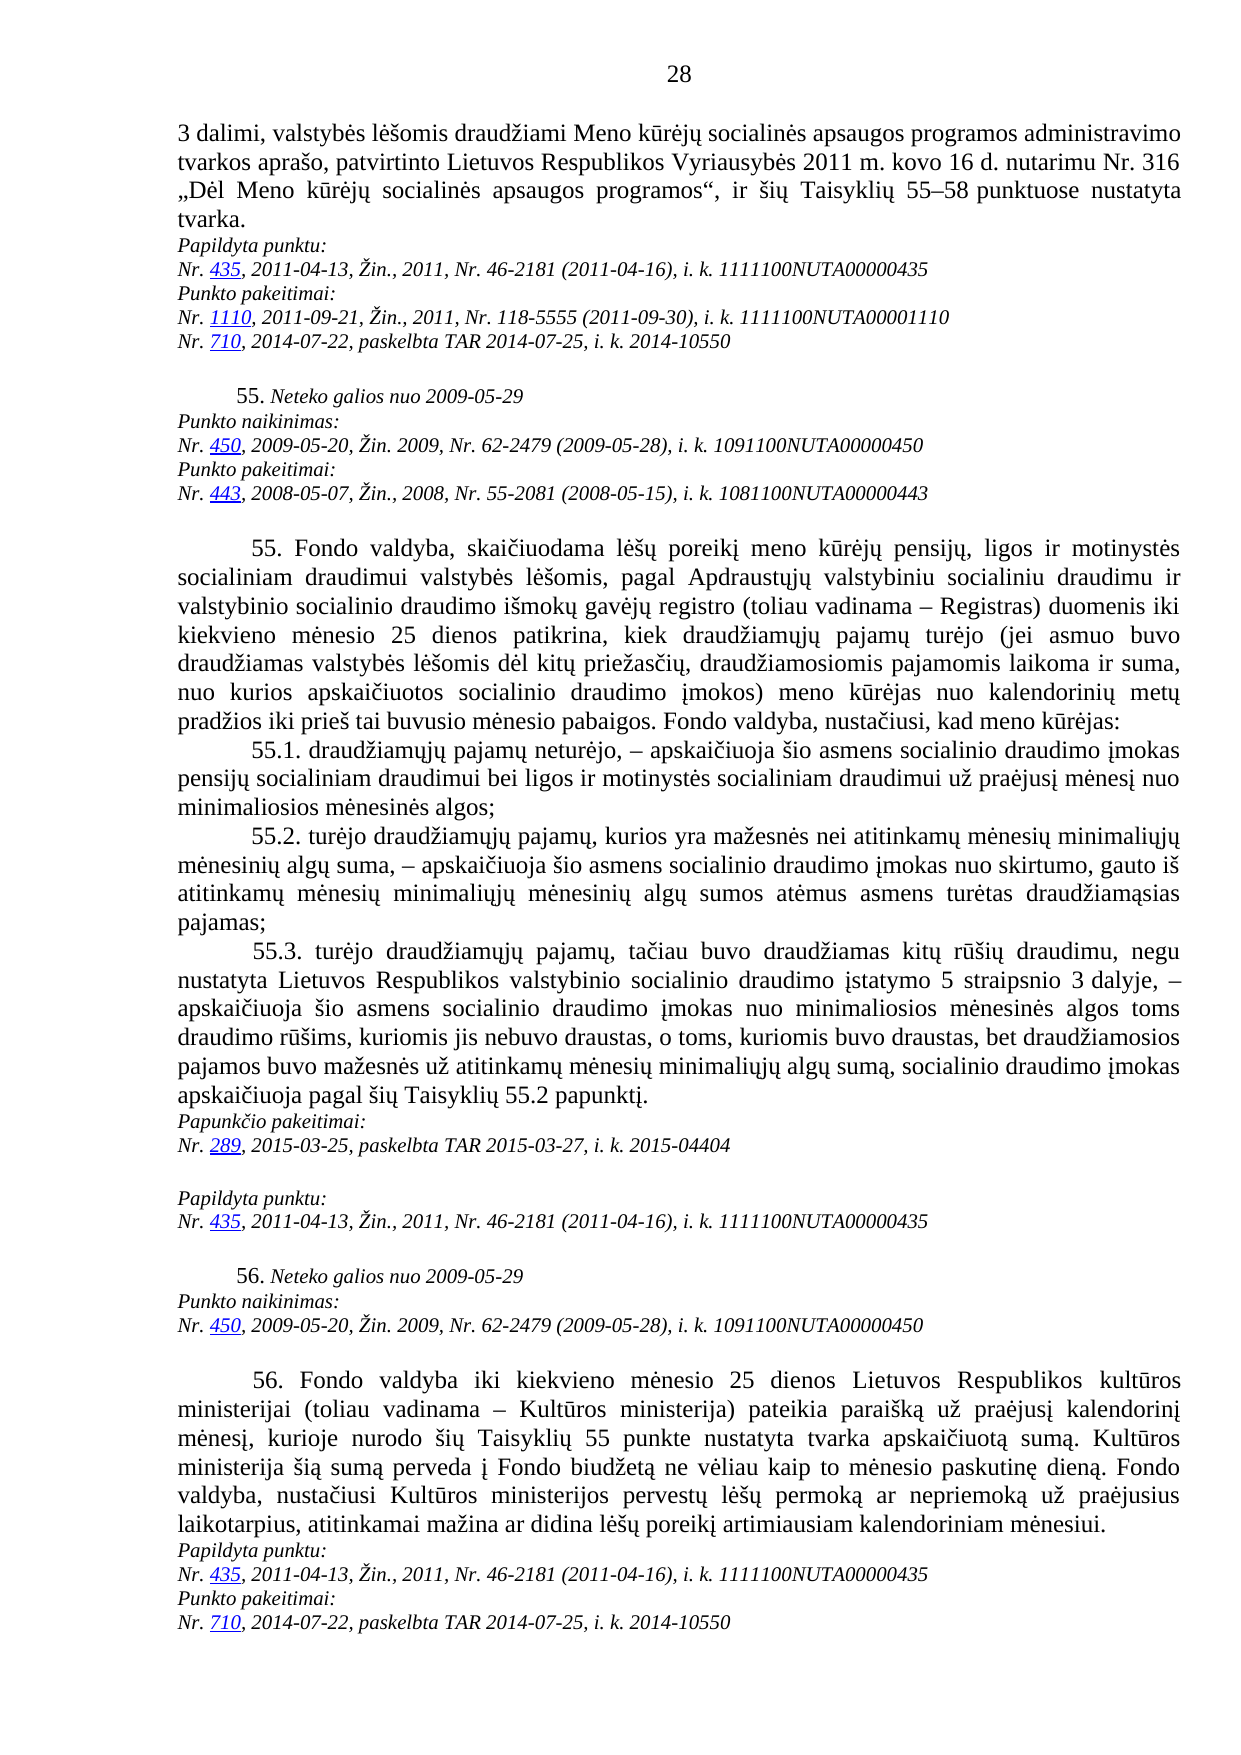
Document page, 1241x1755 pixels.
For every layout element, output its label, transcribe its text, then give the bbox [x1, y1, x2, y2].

text Nr. 450, 2009-05-20, Žin. 2009, Nr. 62-2479 (2009-05-28), i. k. 1091100NUTA00000450 [177, 433, 1181, 457]
text Nr. 710, 2014-07-22, paskelbta TAR 2014-07-25, i. k. 2014-10550 [177, 1610, 1181, 1634]
text Papunkčio pakeitimai: [177, 1108, 1181, 1133]
text Nr. 710, 2014-07-22, paskelbta TAR 2014-07-25, i. k. 2014-10550 [177, 329, 1181, 353]
text Nr. 435, 2011-04-13, Žin., 2011, Nr. 46-2181 (2011-04-16), i. k. 1111100NUTA00000435 [177, 1562, 1181, 1586]
text 55.3. turėjo draudžiamųjų pajamų, tačiau buvo draudžiamas kitų rūšių draudimu, negu nustatyta Lietuvos Respublikos valstybinio socialinio draudimo įstatymo 5 straipsnio 3 dalyje, – apskaičiuoja šio asmens socialinio draudimo įmokas nuo minimaliosios mėnesinės algos toms draudimo rūšims, kuriomis jis nebuvo draustas, o toms, kuriomis buvo draustas, bet draudžiamosios pajamos buvo mažesnės už atitinkamų mėnesių minimaliųjų algų sumą, socialinio draudimo įmokas apskaičiuoja pagal šių Taisyklių 55.2 papunktį. [177, 936, 1181, 1108]
text Punkto naikinimas: [177, 1289, 1181, 1313]
text Nr. 1110, 2011-09-21, Žin., 2011, Nr. 118-5555 (2011-09-30), i. k. 1111100NUTA00001110 [177, 305, 1181, 329]
text Nr. 289, 2015-03-25, paskelbta TAR 2015-03-27, i. k. 2015-04404 [177, 1133, 1181, 1157]
text 55. Fondo valdyba, skaičiuodama lėšų poreikį meno kūrėjų pensijų, ligos ir motinystės socialiniam draudimui valstybės lėšomis, pagal Apdraustųjų valstybiniu socialiniu draudimu ir valstybinio socialinio draudimo išmokų gavėjų registro (toliau vadinama – Registras) duomenis iki kiekvieno mėnesio 25 dienos patikrina, kiek draudžiamųjų pajamų turėjo (jei asmuo buvo draudžiamas valstybės lėšomis dėl kitų priežasčių, draudžiamosiomis pajamomis laikoma ir suma, nuo kurios apskaičiuotos socialinio draudimo įmokos) meno kūrėjas nuo kalendorinių metų pradžios iki prieš tai buvusio mėnesio pabaigos. Fondo valdyba, nustačiusi, kad meno kūrėjas: [177, 533, 1181, 735]
text 55.2. turėjo draudžiamųjų pajamų, kurios yra mažesnės nei atitinkamų mėnesių minimaliųjų mėnesinių algų suma, – apskaičiuoja šio asmens socialinio draudimo įmokas nuo skirtumo, gauto iš atitinkamų mėnesių minimaliųjų mėnesinių algų sumos atėmus asmens turėtas draudžiamąsias pajamas; [177, 821, 1181, 936]
text Papildyta punktu: [177, 1538, 1181, 1562]
text Punkto pakeitimai: [177, 281, 1181, 305]
text 3 dalimi, valstybės lėšomis draudžiami Meno kūrėjų socialinės apsaugos programos administravimo tvarkos aprašo, patvirtinto Lietuvos Respublikos Vyriausybės 2011 m. kovo 16 d. nutarimu Nr. 316 „Dėl Meno kūrėjų socialinės apsaugos programos“, ir šių Taisyklių 55–58 punktuose nustatyta tvarka. [177, 118, 1181, 233]
text 55. Neteko galios nuo 2009-05-29 [177, 382, 1181, 408]
text Papildyta punktu: [177, 1185, 1181, 1209]
text Nr. 450, 2009-05-20, Žin. 2009, Nr. 62-2479 (2009-05-28), i. k. 1091100NUTA00000450 [177, 1313, 1181, 1337]
text 55.1. draudžiamųjų pajamų neturėjo, – apskaičiuoja šio asmens socialinio draudimo įmokas pensijų socialiniam draudimui bei ligos ir motinystės socialiniam draudimui už praėjusį mėnesį nuo minimaliosios mėnesinės algos; [177, 735, 1181, 821]
text 56. Fondo valdyba iki kiekvieno mėnesio 25 dienos Lietuvos Respublikos kultūros ministerijai (toliau vadinama – Kultūros ministerija) pateikia paraišką už praėjusį kalendorinį mėnesį, kurioje nurodo šių Taisyklių 55 punkte nustatyta tvarka apskaičiuotą sumą. Kultūros ministerija šią sumą perveda į Fondo biudžetą ne vėliau kaip to mėnesio paskutinę dieną. Fondo valdyba, nustačiusi Kultūros ministerijos pervestų lėšų permoką ar nepriemoką už praėjusius laikotarpius, atitinkamai mažina ar didina lėšų poreikį artimiausiam kalendoriniam mėnesiui. [177, 1366, 1181, 1538]
text Punkto pakeitimai: [177, 457, 1181, 481]
text Nr. 435, 2011-04-13, Žin., 2011, Nr. 46-2181 (2011-04-16), i. k. 1111100NUTA00000435 [177, 257, 1181, 281]
text Punkto pakeitimai: [177, 1586, 1181, 1610]
text Nr. 435, 2011-04-13, Žin., 2011, Nr. 46-2181 (2011-04-16), i. k. 1111100NUTA00000435 [177, 1209, 1181, 1233]
text Nr. 443, 2008-05-07, Žin., 2008, Nr. 55-2081 (2008-05-15), i. k. 1081100NUTA00000443 [177, 481, 1181, 505]
text 56. Neteko galios nuo 2009-05-29 [177, 1262, 1181, 1289]
text Papildyta punktu: [177, 233, 1181, 257]
text Punkto naikinimas: [177, 408, 1181, 433]
